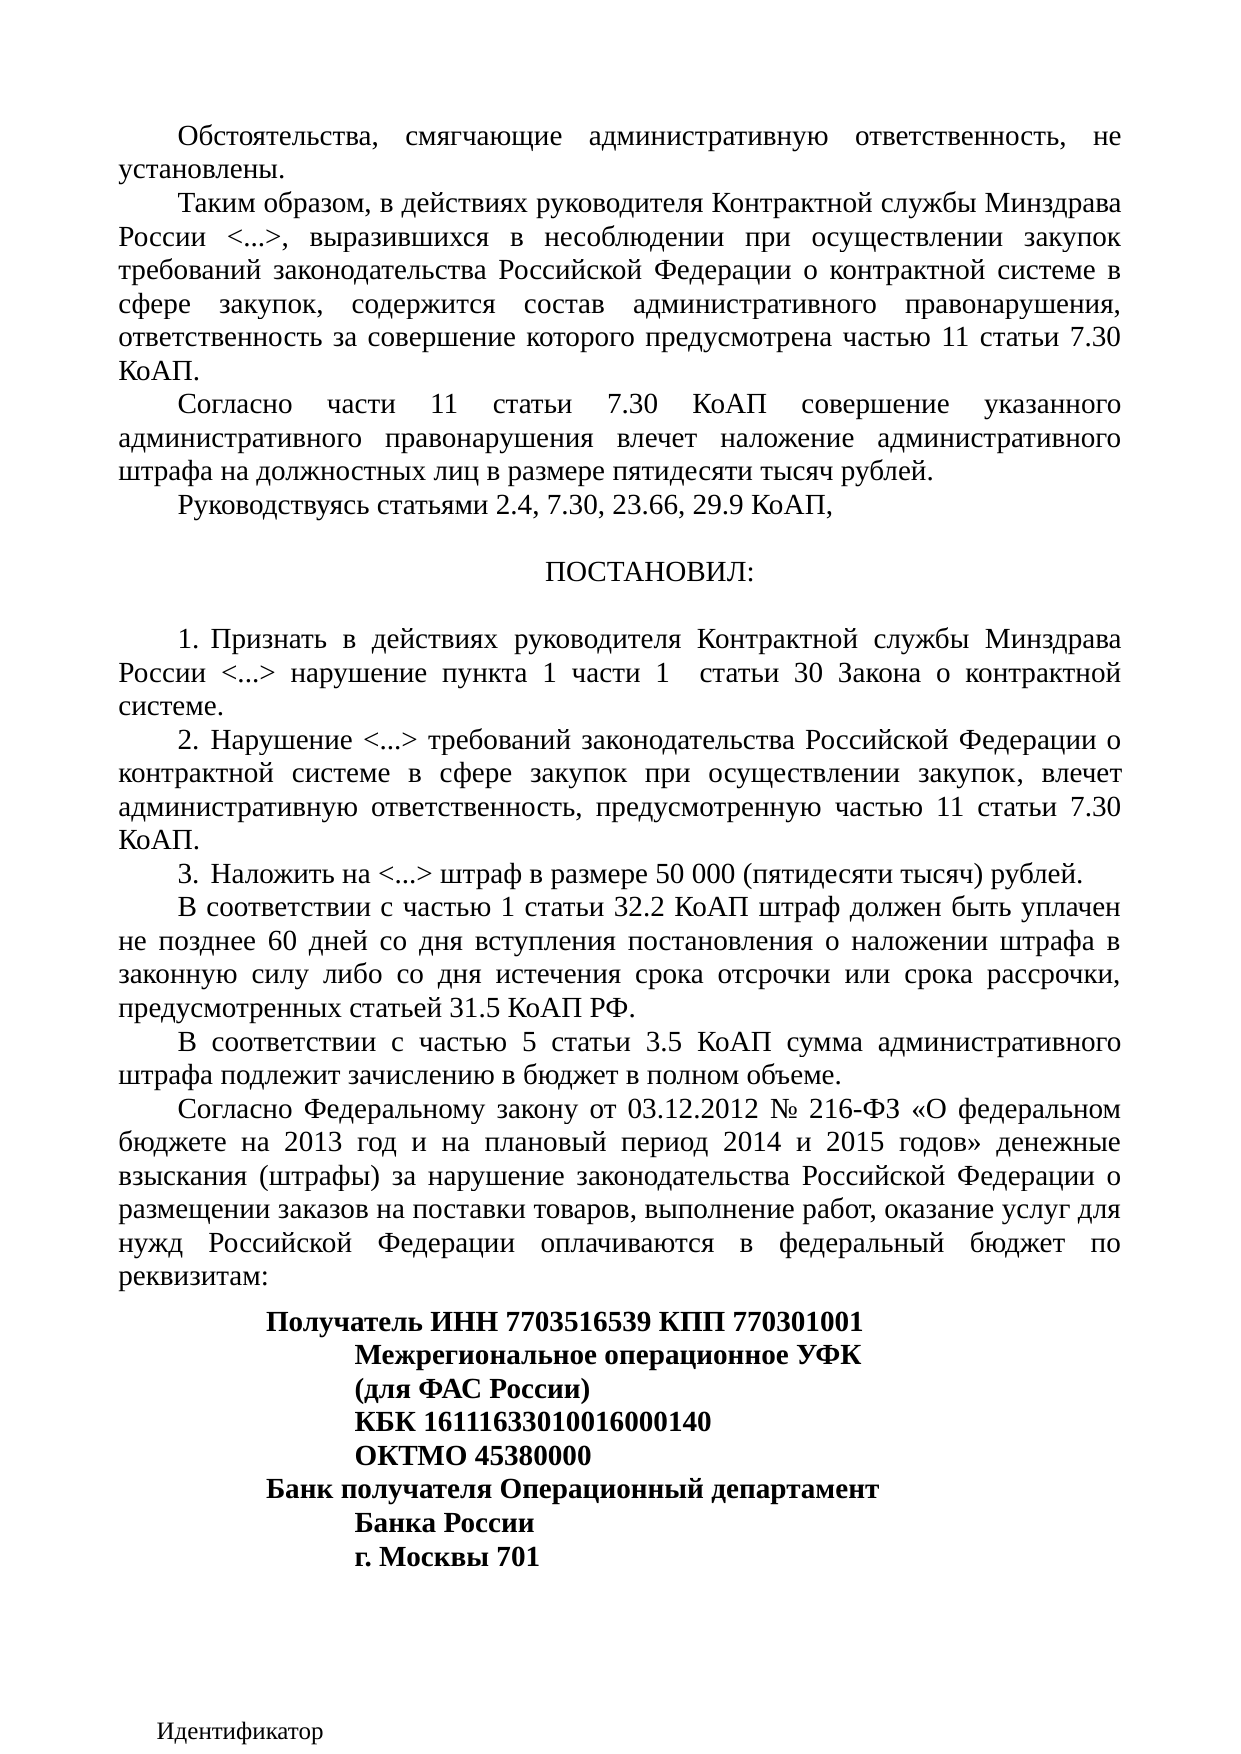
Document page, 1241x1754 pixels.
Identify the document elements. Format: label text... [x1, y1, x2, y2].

text Согласно Федеральному закону от 03.12.2012 № 216-ФЗ «О федеральном бюджете на 2013 год и на плановый период 2014 и 2015 годов» денежные взыскания (штрафы) за нарушение законодательства Российской Федерации о размещении заказов на поставки товаров, выполнение работ, оказание услуг для нужд Российской Федерации оплачиваются в федеральный бюджет по реквизитам: [118, 1091, 1122, 1292]
list Наложить на <...> штраф в размере 50 000 (пятидесяти тысяч) рублей. [118, 856, 1122, 889]
text Обстоятельства, смягчающие административную ответственность, не установлены. [118, 118, 1122, 185]
list Признать в действиях руководителя Контрактной службы Минздрава России <...> нарушение пункта 1 части 1 статьи 30 Закона о контрактной системе. [118, 621, 1122, 722]
text В соответствии с частью 1 статьи 32.2 КоАП штраф должен быть уплачен не позднее 60 дней со дня вступления постановления о наложении штрафа в законную силу либо со дня истечения срока отсрочки или срока рассрочки, предусмотренных статьей 31.5 КоАП РФ. [118, 889, 1122, 1024]
text Банк получателя Операционный департамент [118, 1472, 1122, 1505]
text КБК 16111633010016000140 [118, 1404, 1122, 1438]
text г. Москвы 701 [118, 1539, 1122, 1572]
text (для ФАС России) [118, 1371, 1122, 1404]
text ОКТМО 45380000 [118, 1438, 1122, 1472]
text Межрегиональное операционное УФК [118, 1337, 1122, 1371]
text Получатель ИНН 7703516539 КПП 770301001 [118, 1304, 1122, 1337]
text Руководствуясь статьями 2.4, 7.30, 23.66, 29.9 КоАП, [118, 487, 1122, 521]
list Нарушение <...> требований законодательства Российской Федерации о контрактной системе в сфере закупок при осуществлении закупок, влечет административную ответственность, предусмотренную частью 11 статьи 7.30 КоАП. [118, 722, 1122, 856]
text Согласно части 11 статьи 7.30 КоАП совершение указанного административного правонарушения влечет наложение административного штрафа на должностных лиц в размере пятидесяти тысяч рублей. [118, 386, 1122, 487]
text Банка России [118, 1505, 1122, 1539]
text В соответствии с частью 5 статьи 3.5 КоАП сумма административного штрафа подлежит зачислению в бюджет в полном объеме. [118, 1024, 1122, 1091]
text Таким образом, в действиях руководителя Контрактной службы Минздрава России <...>, выразившихся в несоблюдении при осуществлении закупок требований законодательства Российской Федерации о контрактной системе в сфере закупок, содержится состав административного правонарушения, ответственность за совершение которого предусмотрена частью 11 статьи 7.30 КоАП. [118, 185, 1122, 386]
text ПОСТАНОВИЛ: [118, 554, 1122, 588]
